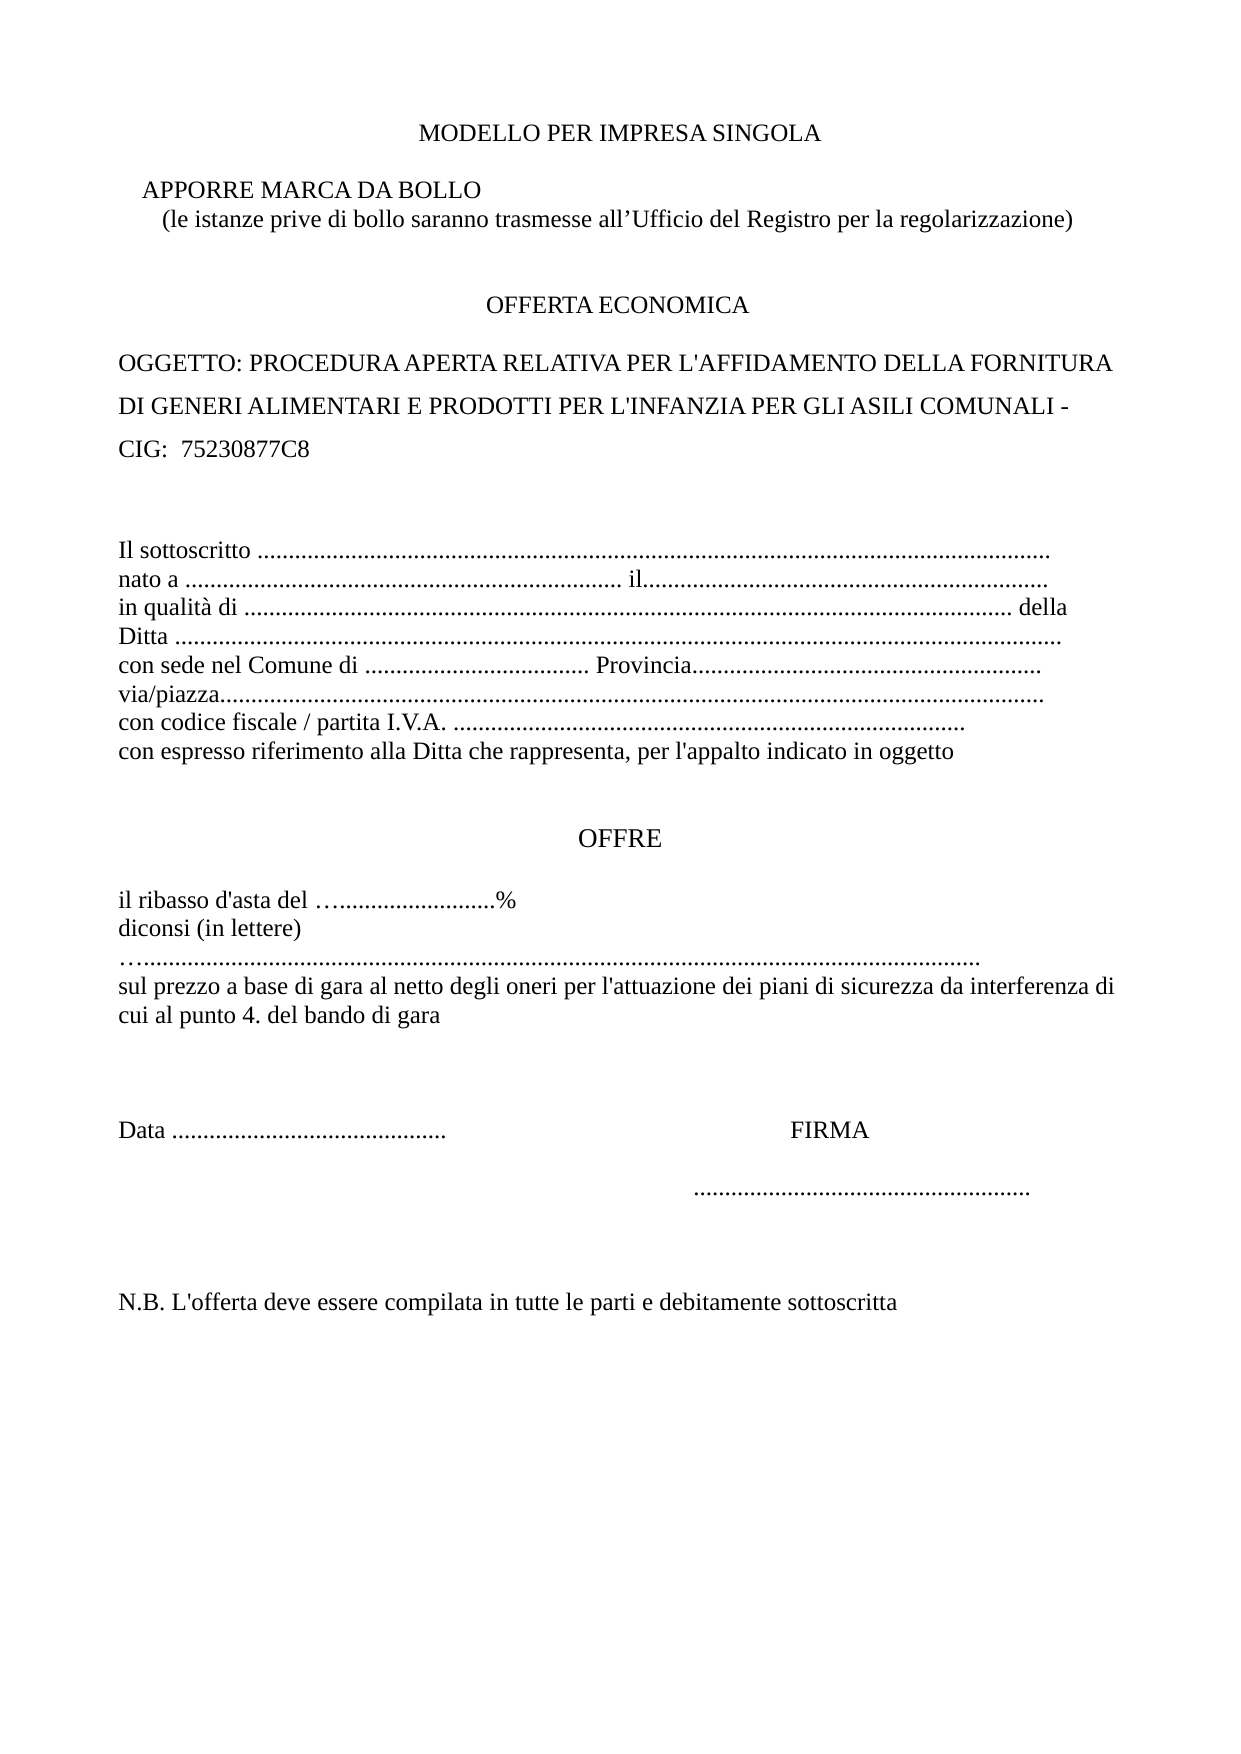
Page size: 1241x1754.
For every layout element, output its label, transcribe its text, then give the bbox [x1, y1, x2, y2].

text Il sottoscritto ............................................................................................................................... [118, 535, 1122, 564]
text con codice fiscale / partita I.V.A. .................................................................................. [118, 707, 1122, 736]
text ...................................................... [118, 1172, 1122, 1201]
text APPORRE MARCA DA BOLLO [118, 176, 1122, 204]
text il ribasso d'asta del ….........................% [118, 885, 1122, 913]
text MODELLO PER IMPRESA SINGOLA [118, 118, 1122, 147]
text OGGETTO: PROCEDURA APERTA RELATIVA PER L'AFFIDAMENTO DELLA FORNITURA DI GENERI ALIMENTARI E PRODOTTI PER L'INFANZIA PER GLI ASILI COMUNALI - CIG: 75230877C8 [118, 348, 1122, 463]
text Data ............................................ FIRMA [118, 1115, 1122, 1143]
text (le istanze prive di bollo saranno trasmesse all’Ufficio del Registro per la regolarizzazione) [118, 204, 1122, 233]
text OFFERTA ECONOMICA [118, 291, 1122, 319]
text con espresso riferimento alla Ditta che rappresenta, per l'appalto indicato in oggetto [118, 736, 1122, 765]
text in qualità di ........................................................................................................................... della Ditta .............................................................................................................................................. [118, 592, 1122, 650]
text OFFRE [118, 822, 1122, 854]
text nato a ...................................................................... il................................................................. [118, 564, 1122, 592]
text diconsi (in lettere) …...................................................................................................................................... [118, 913, 1122, 971]
text sul prezzo a base di gara al netto degli oneri per l'attuazione dei piani di sicurezza da interferenza di cui al punto 4. del bando di gara [118, 971, 1122, 1028]
text con sede nel Comune di .................................... Provincia........................................................ via/piazza.................................................................................................................................... [118, 650, 1122, 707]
text N.B. L'offerta deve essere compilata in tutte le parti e debitamente sottoscritta [118, 1287, 1122, 1316]
